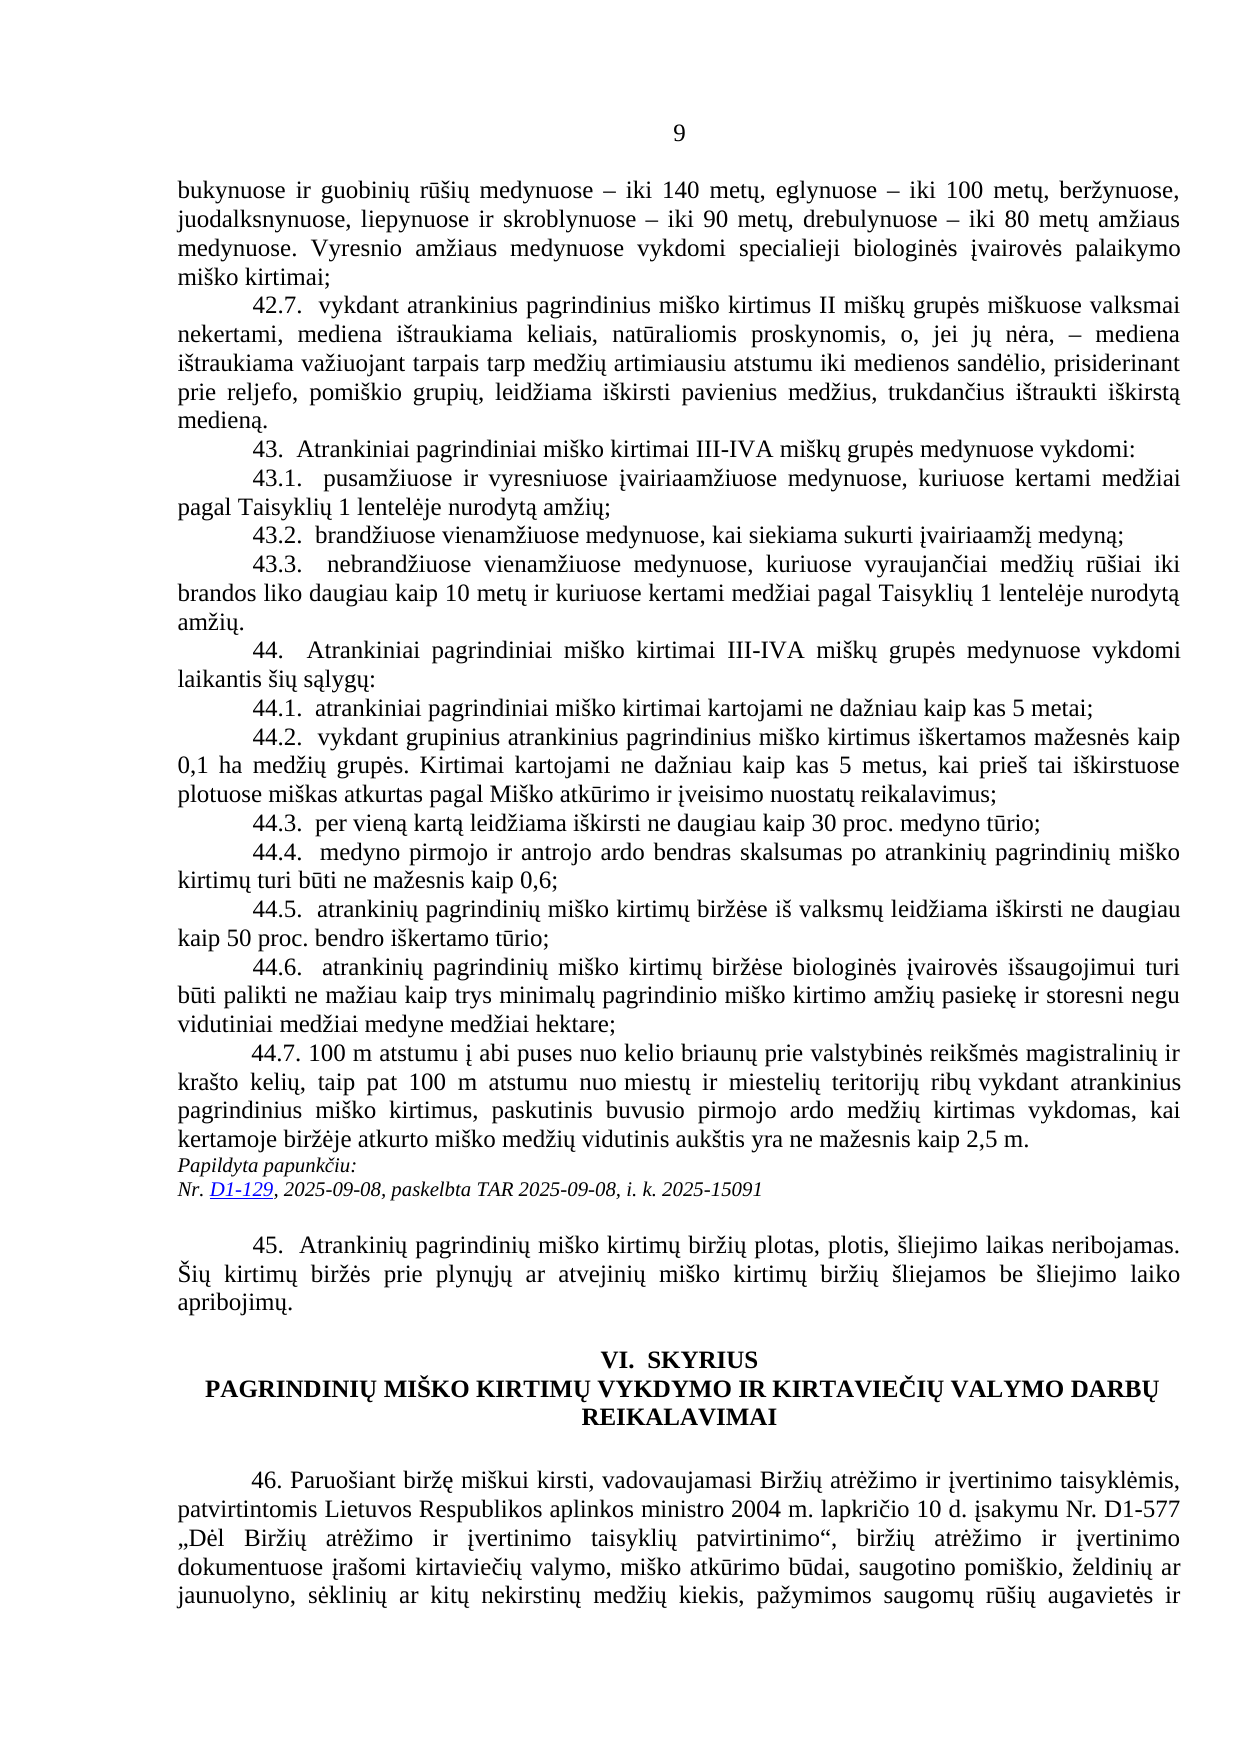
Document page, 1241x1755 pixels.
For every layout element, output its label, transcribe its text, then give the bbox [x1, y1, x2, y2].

text 44. Atrankiniai pagrindiniai miško kirtimai III-IVA miškų grupės medynuose vykdomi laikantis šių sąlygų: [177, 636, 1181, 693]
text 44.7. 100 m atstumu į abi puses nuo kelio briaunų prie valstybinės reikšmės magistralinių ir krašto kelių, taip pat 100 m atstumu nuo miestų ir miestelių teritorijų ribų vykdant atrankinius pagrindinius miško kirtimus, paskutinis buvusio pirmojo ardo medžių kirtimas vykdomas, kai kertamoje biržėje atkurto miško medžių vidutinis aukštis yra ne mažesnis kaip 2,5 m. [177, 1038, 1181, 1153]
text 44.6. atrankinių pagrindinių miško kirtimų biržėse biologinės įvairovės išsaugojimui turi būti palikti ne mažiau kaip trys minimalų pagrindinio miško kirtimo amžių pasiekę ir storesni negu vidutiniai medžiai medyne medžiai hektare; [177, 952, 1181, 1038]
text bukynuose ir guobinių rūšių medynuose – iki 140 metų, eglynuose – iki 100 metų, beržynuose, juodalksnynuose, liepynuose ir skroblynuose – iki 90 metų, drebulynuose – iki 80 metų amžiaus medynuose. Vyresnio amžiaus medynuose vykdomi specialieji biologinės įvairovės palaikymo miško kirtimai; [177, 176, 1181, 291]
text 43.3. nebrandžiuose vienamžiuose medynuose, kuriuose vyraujančiai medžių rūšiai iki brandos liko daugiau kaip 10 metų ir kuriuose kertami medžiai pagal Taisyklių 1 lentelėje nurodytą amžių. [177, 549, 1181, 636]
text 44.3. per vieną kartą leidžiama iškirsti ne daugiau kaip 30 proc. medyno tūrio; [177, 808, 1181, 837]
text 43.1. pusamžiuose ir vyresniuose įvairiaamžiuose medynuose, kuriuose kertami medžiai pagal Taisyklių 1 lentelėje nurodytą amžių; [177, 463, 1181, 521]
text 44.1. atrankiniai pagrindiniai miško kirtimai kartojami ne dažniau kaip kas 5 metai; [177, 693, 1181, 722]
text 44.2. vykdant grupinius atrankinius pagrindinius miško kirtimus iškertamos mažesnės kaip 0,1 ha medžių grupės. Kirtimai kartojami ne dažniau kaip kas 5 metus, kai prieš tai iškirstuose plotuose miškas atkurtas pagal Miško atkūrimo ir įveisimo nuostatų reikalavimus; [177, 722, 1181, 808]
text 44.4. medyno pirmojo ir antrojo ardo bendras skalsumas po atrankinių pagrindinių miško kirtimų turi būti ne mažesnis kaip 0,6; [177, 837, 1181, 894]
text Papildyta papunkčiu: [177, 1153, 1181, 1177]
text 45. Atrankinių pagrindinių miško kirtimų biržių plotas, plotis, šliejimo laikas neribojamas. Šių kirtimų biržės prie plynųjų ar atvejinių miško kirtimų biržių šliejamos be šliejimo laiko apribojimų. [177, 1230, 1181, 1316]
text PAGRINDINIŲ Miško kirtimų VYKDYMO ir kirtaviečių valymo darbų reikalavimai [177, 1374, 1181, 1431]
text 46. Paruošiant biržę miškui kirsti, vadovaujamasi Biržių atrėžimo ir įvertinimo taisyklėmis, patvirtintomis Lietuvos Respublikos aplinkos ministro 2004 m. lapkričio 10 d. įsakymu Nr. D1-577 „Dėl Biržių atrėžimo ir įvertinimo taisyklių patvirtinimo“, biržių atrėžimo ir įvertinimo dokumentuose įrašomi kirtaviečių valymo, miško atkūrimo būdai, saugotino pomiškio, želdinių ar jaunuolyno, sėklinių ar kitų nekirstinų medžių kiekis, pažymimos saugomų rūšių augavietės ir [177, 1465, 1181, 1609]
text 43.2. brandžiuose vienamžiuose medynuose, kai siekiama sukurti įvairiaamžį medyną; [177, 521, 1181, 549]
text VI. skyrius [177, 1345, 1181, 1374]
text 44.5. atrankinių pagrindinių miško kirtimų biržėse iš valksmų leidžiama iškirsti ne daugiau kaip 50 proc. bendro iškertamo tūrio; [177, 894, 1181, 952]
text 42.7. vykdant atrankinius pagrindinius miško kirtimus II miškų grupės miškuose valksmai nekertami, mediena ištraukiama keliais, natūraliomis proskynomis, o, jei jų nėra, – mediena ištraukiama važiuojant tarpais tarp medžių artimiausiu atstumu iki medienos sandėlio, prisiderinant prie reljefo, pomiškio grupių, leidžiama iškirsti pavienius medžius, trukdančius ištraukti iškirstą medieną. [177, 291, 1181, 434]
text Nr. D1-129, 2025-09-08, paskelbta TAR 2025-09-08, i. k. 2025-15091 [177, 1177, 1181, 1201]
text 43. Atrankiniai pagrindiniai miško kirtimai III-IVA miškų grupės medynuose vykdomi: [177, 434, 1181, 463]
